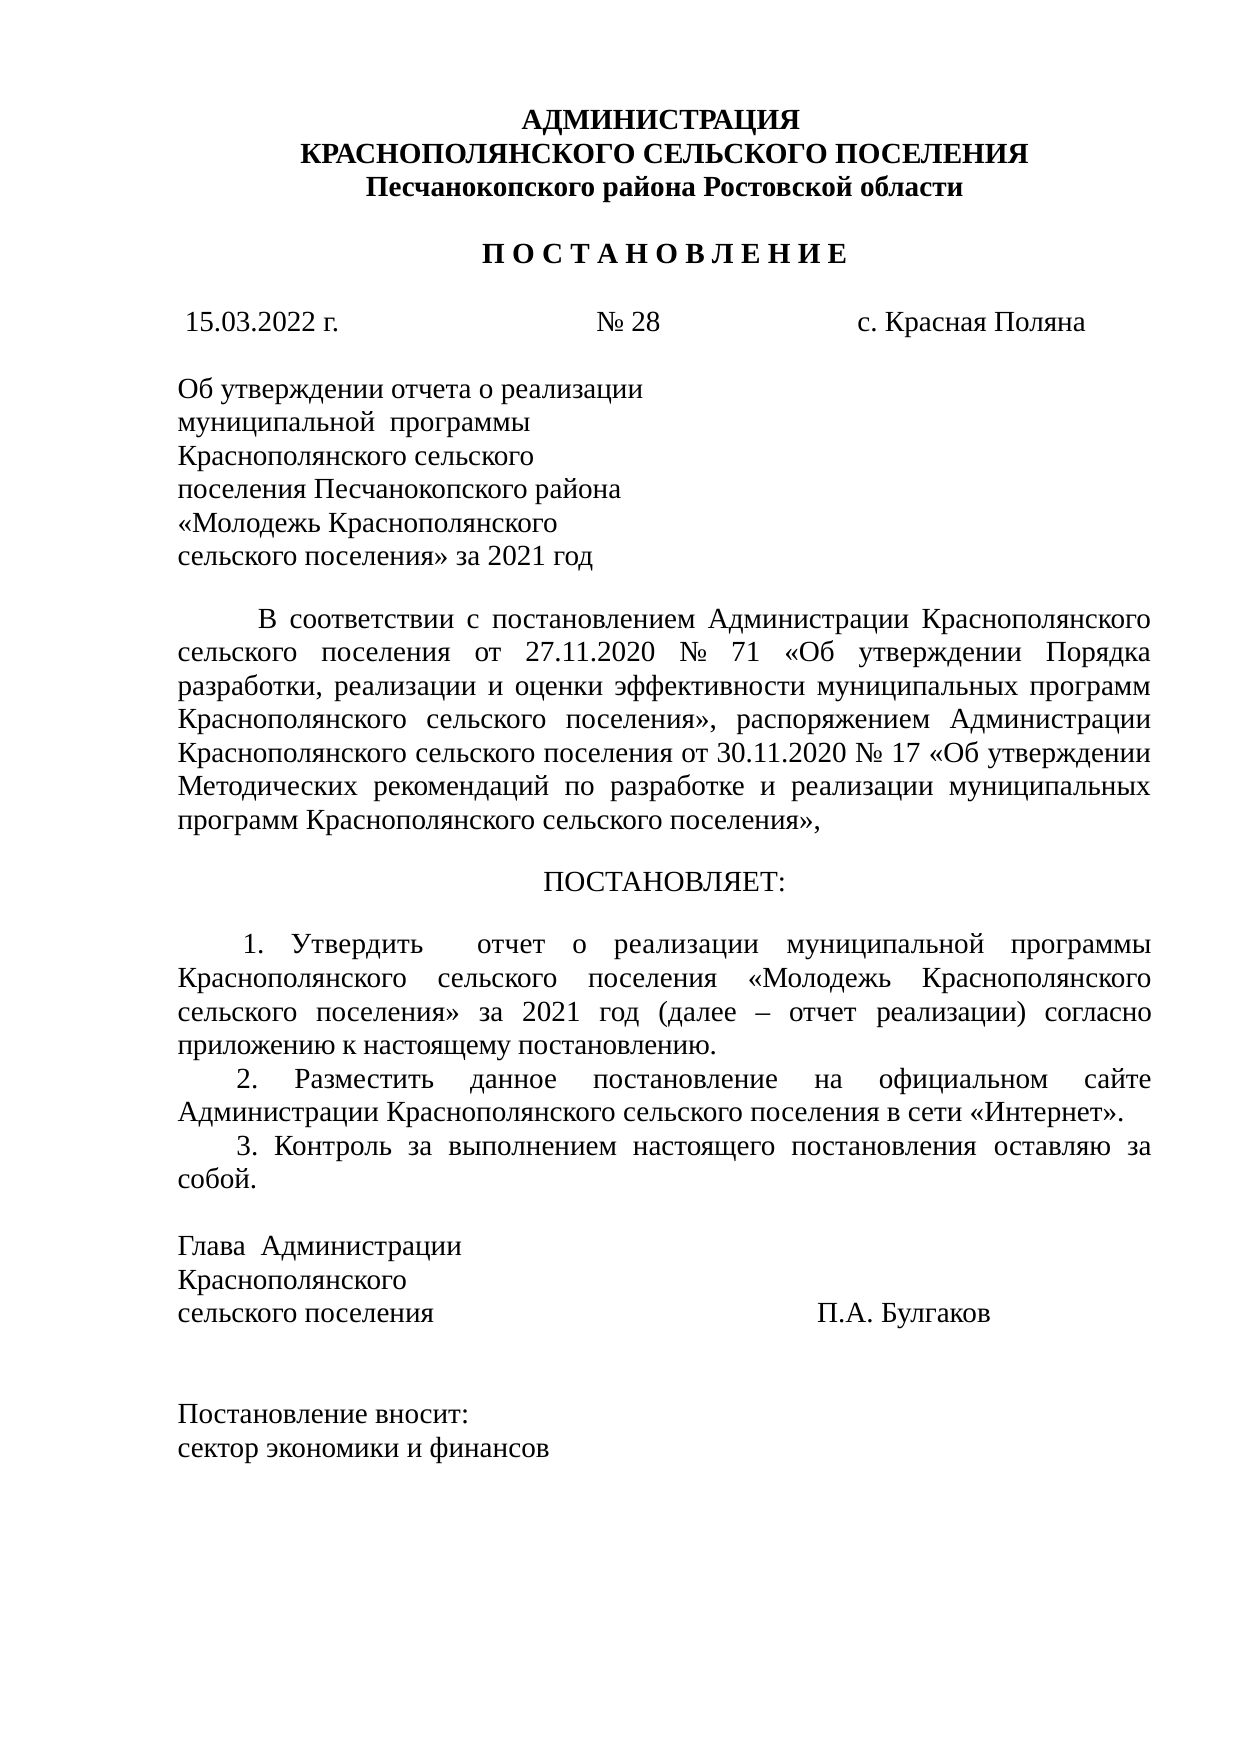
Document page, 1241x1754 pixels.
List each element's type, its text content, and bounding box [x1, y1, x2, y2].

text 15.03.2022 г. № 28 с. Красная Поляна [177, 304, 1152, 337]
text 2. Разместить данное постановление на официальном сайте Администрации Краснополянского сельского поселения в сети «Интернет». [177, 1061, 1152, 1128]
text сельского поселения» за 2021 год [177, 538, 1152, 572]
text 3. Контроль за выполнением настоящего постановления оставляю за собой. [177, 1128, 1152, 1195]
text Краснополянского [177, 1262, 1152, 1296]
text Краснополянского сельского [177, 438, 1152, 471]
text сектор экономики и финансов [177, 1430, 1152, 1463]
text П О С Т А Н О В Л Е Н И Е [177, 237, 1152, 270]
text Глава Администрации [177, 1228, 1152, 1262]
text сельского поселения П.А. Булгаков [177, 1296, 1152, 1329]
text поселения Песчанокопского района [177, 471, 1152, 505]
text КРАСНОПОЛЯНСКОГО СЕЛЬСКОГО ПОСЕЛЕНИЯ [177, 136, 1152, 169]
text муниципальной программы [177, 404, 1152, 438]
text ПОСТАНОВЛЯЕТ: [177, 864, 1152, 898]
text 1. Утвердить отчет о реализации муниципальной программы Краснополянского сельского поселения «Молодежь Краснополянского сельского поселения» за 2021 год (далее – отчет реализации) согласно приложению к настоящему постановлению. [177, 927, 1152, 1061]
text Об утверждении отчета о реализации [177, 371, 1152, 404]
text АДМИНИСТРАЦИЯ [177, 102, 1152, 136]
text Постановление вносит: [177, 1396, 1152, 1430]
text Песчанокопского района Ростовской области [177, 169, 1152, 203]
text В соответствии с постановлением Администрации Краснополянского сельского поселения от 27.11.2020 № 71 «Об утверждении Порядка разработки, реализации и оценки эффективности муниципальных программ Краснополянского сельского поселения», распоряжением Администрации Краснополянского сельского поселения от 30.11.2020 № 17 «Об утверждении Методических рекомендаций по разработке и реализации муниципальных программ Краснополянского сельского поселения», [177, 601, 1152, 836]
text «Молодежь Краснополянского [177, 505, 1152, 538]
